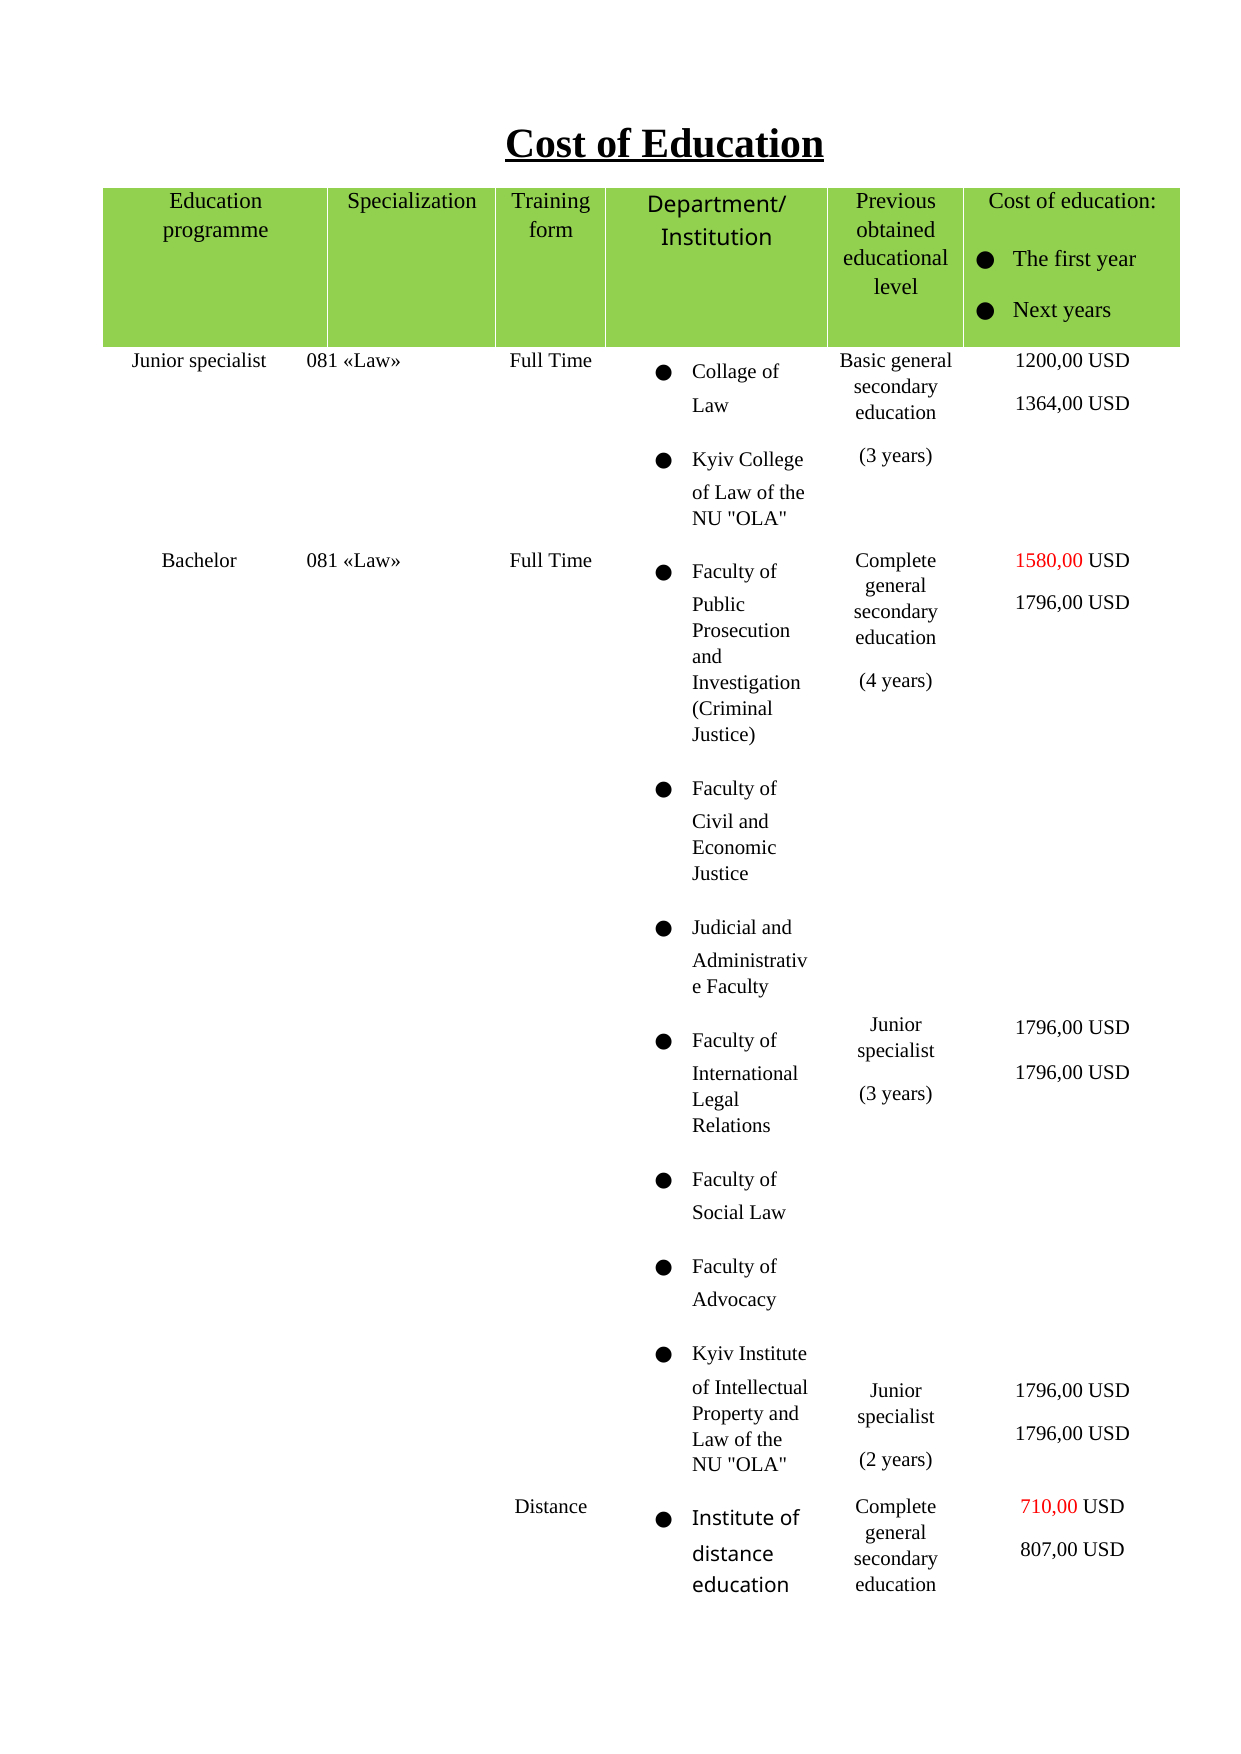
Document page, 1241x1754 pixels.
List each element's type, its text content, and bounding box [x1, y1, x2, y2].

table_cell Bachelor [103, 548, 294, 1613]
table_header Training form [496, 188, 605, 347]
table_cell 1200,00 USD 1364,00 USD [964, 348, 1180, 546]
table_cell Institute of distance education Kyiv Institute of Intellectual Property and Law of the NU "OLA" Faculty of Civil and Economic Justice Litigation and management activities Faculty of Public Prosecution and Investigation (Criminal Justice) [606, 1494, 827, 1613]
table_cell 081 «Law» [295, 348, 495, 546]
text Cost of Education [177, 118, 1152, 166]
table_header Specialization [328, 188, 495, 347]
table_cell Distance [496, 1494, 605, 1613]
table_cell Collage of Law Kyiv College of Law of the NU "OLA" [606, 348, 827, 546]
table_cell 710,00 USD 807,00 USD [964, 1494, 1180, 1613]
table_cell Full Time [496, 348, 605, 546]
table_header Department/ Institution [606, 188, 827, 347]
table_header Education programme [103, 188, 327, 347]
table_cell Junior specialist (2 years) [828, 1378, 963, 1493]
table_cell Faculty of Public Prosecution and Investigation (Criminal Justice) Faculty of Civil and Economic Justice Judicial and Administrative Faculty Faculty of International Legal Relations Faculty of Social Law Faculty of Advocacy Kyiv Institute of Intellectual Property and Law of the NU "OLA" [606, 548, 827, 1493]
table_cell 1580,00 USD 1796,00 USD [964, 548, 1180, 1011]
table_cell 1796,00 USD 1796,00 USD [964, 1378, 1180, 1493]
table_cell Complete general secondary education (4 years) [828, 548, 963, 1011]
table_cell 1796,00​​ USD 1796,00 USD [964, 1012, 1180, 1377]
table_cell Junior specialist [103, 348, 294, 546]
table_header Cost of education: The first year Next years [964, 188, 1180, 347]
table_cell Junior specialist (3 years) [828, 1012, 963, 1377]
table_cell Full Time [496, 548, 605, 1493]
table_cell Complete general secondary education [828, 1494, 963, 1613]
table_cell 081 «Law» [295, 548, 495, 1613]
table_header Previous obtained educational level [828, 188, 963, 347]
table_cell Basic general secondary education (3 years) [828, 348, 963, 546]
